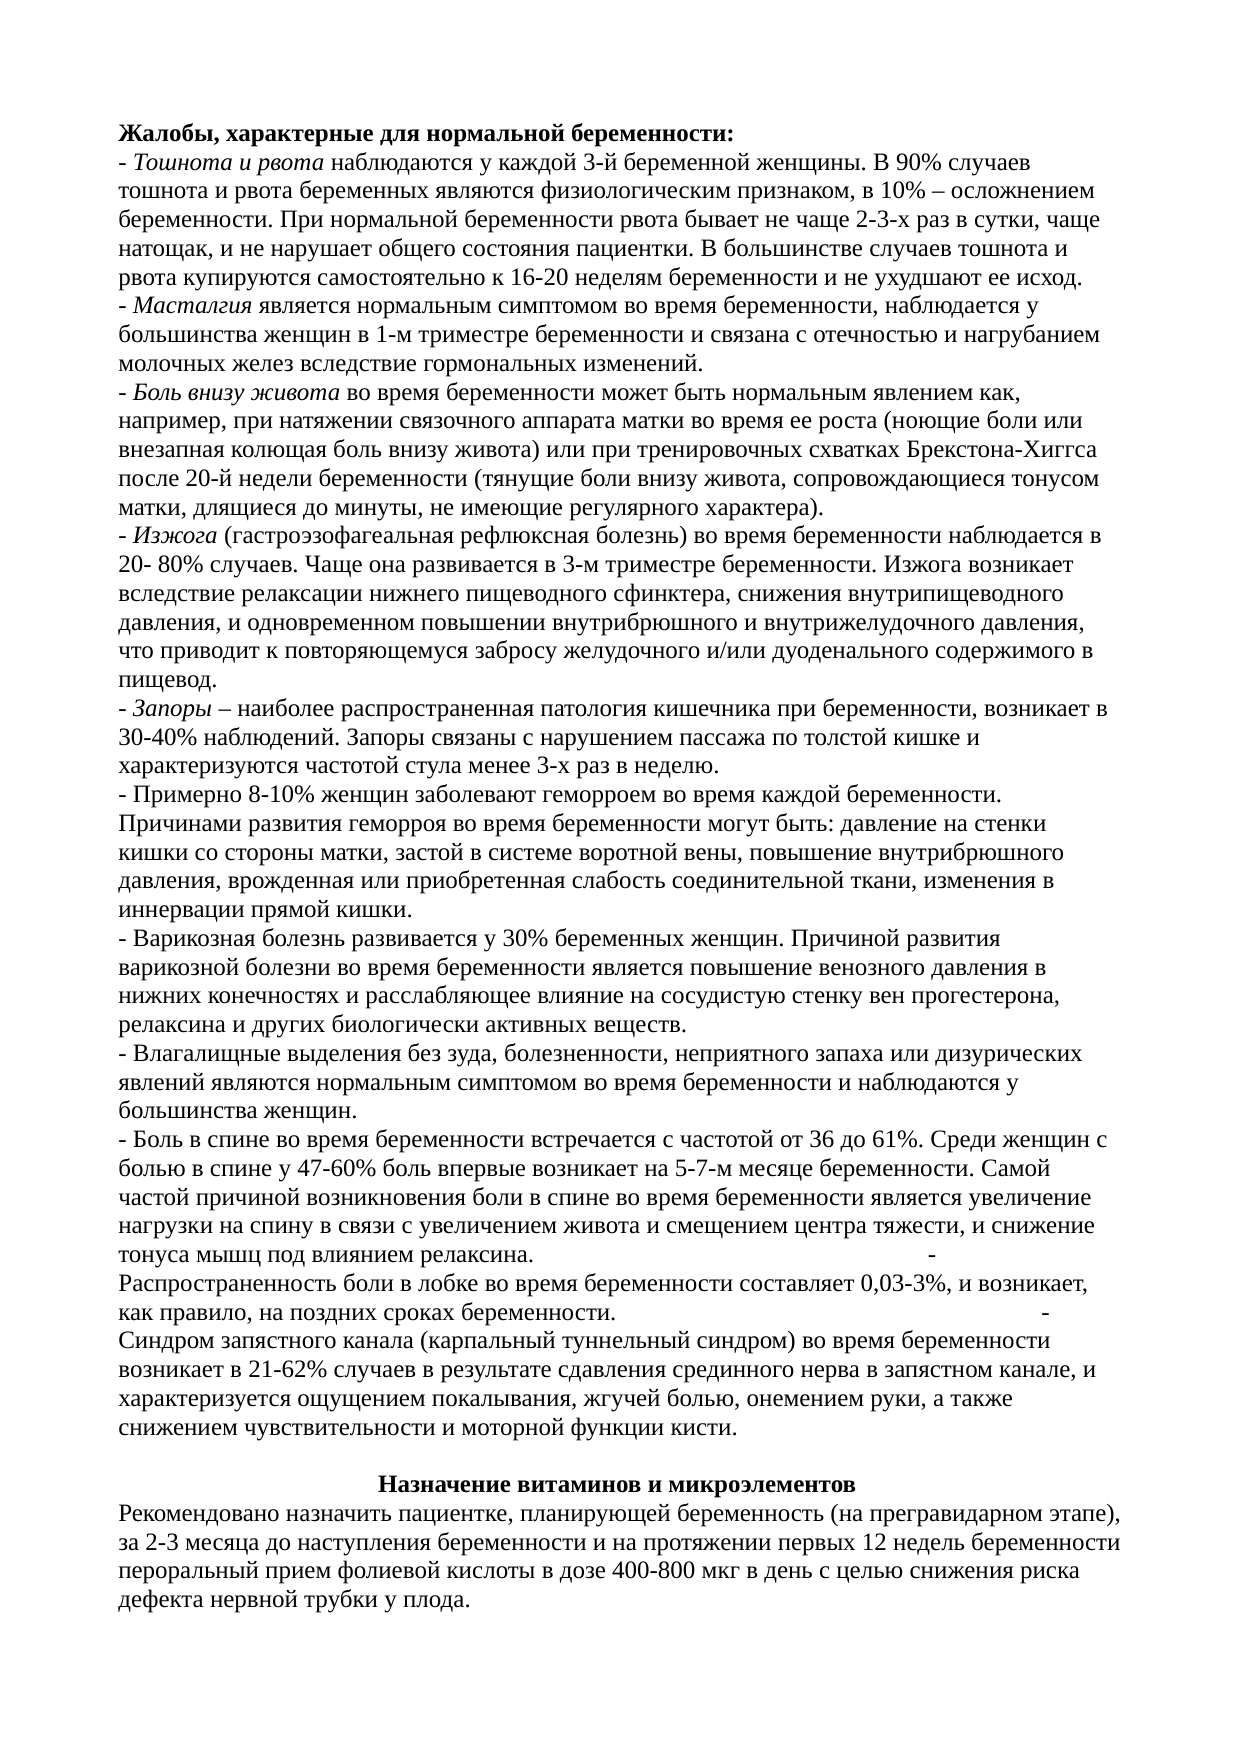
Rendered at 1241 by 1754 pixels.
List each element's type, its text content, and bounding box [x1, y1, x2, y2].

text - Варикозная болезнь развивается у 30% беременных женщин. Причиной развития варикозной болезни во время беременности является повышение венозного давления в нижних конечностях и расслабляющее влияние на сосудистую стенку вен прогестерона, релаксина и других биологически активных веществ. [118, 923, 1122, 1038]
text Рекомендовано назначить пациентке, планирующей беременность (на прегравидарном этапе), за 2-3 месяца до наступления беременности и на протяжении первых 12 недель беременности пероральный прием фолиевой кислоты в дозе 400-800 мкг в день с целью снижения риска дефекта нервной трубки у плода. [118, 1498, 1122, 1613]
text - Тошнота и рвота наблюдаются у каждой 3-й беременной женщины. В 90% случаев тошнота и рвота беременных являются физиологическим признаком, в 10% – осложнением беременности. При нормальной беременности рвота бывает не чаще 2-3-х раз в сутки, чаще натощак, и не нарушает общего состояния пациентки. В большинстве случаев тошнота и рвота купируются самостоятельно к 16-20 неделям беременности и не ухудшают ее исход. [118, 147, 1122, 291]
text - Боль внизу живота во время беременности может быть нормальным явлением как, например, при натяжении связочного аппарата матки во время ее роста (ноющие боли или внезапная колющая боль внизу живота) или при тренировочных схватках Брекстона-Хиггса после 20-й недели беременности (тянущие боли внизу живота, сопровождающиеся тонусом матки, длящиеся до минуты, не имеющие регулярного характера). [118, 377, 1122, 521]
text Назначение витаминов и микроэлементов [118, 1469, 1122, 1498]
text - Примерно 8-10% женщин заболевают геморроем во время каждой беременности. Причинами развития геморроя во время беременности могут быть: давление на стенки кишки со стороны матки, застой в системе воротной вены, повышение внутрибрюшного давления, врожденная или приобретенная слабость соединительной ткани, изменения в иннервации прямой кишки. [118, 779, 1122, 923]
text - Боль в спине во время беременности встречается с частотой от 36 до 61%. Среди женщин с болью в спине у 47-60% боль впервые возникает на 5-7-м месяце беременности. Самой частой причиной возникновения боли в спине во время беременности является увеличение нагрузки на спину в связи с увеличением живота и смещением центра тяжести, и снижение тонуса мышц под влиянием релаксина. -Распространенность боли в лобке во время беременности составляет 0,03-3%, и возникает, как правило, на поздних сроках беременности. -Синдром запястного канала (карпальный туннельный синдром) во время беременности возникает в 21-62% случаев в результате сдавления срединного нерва в запястном канале, и характеризуется ощущением покалывания, жгучей болью, онемением руки, а также снижением чувствительности и моторной функции кисти. [118, 1124, 1122, 1441]
text - Запоры – наиболее распространенная патология кишечника при беременности, возникает в 30-40% наблюдений. Запоры связаны с нарушением пассажа по толстой кишке и характеризуются частотой стула менее 3-х раз в неделю. [118, 693, 1122, 779]
text - Масталгия является нормальным симптомом во время беременности, наблюдается у большинства женщин в 1-м триместре беременности и связана с отечностью и нагрубанием молочных желез вследствие гормональных изменений. [118, 291, 1122, 377]
text Жалобы, характерные для нормальной беременности: [118, 118, 1122, 147]
text - Изжога (гастроэзофагеальная рефлюксная болезнь) во время беременности наблюдается в 20- 80% случаев. Чаще она развивается в 3-м триместре беременности. Изжога возникает вследствие релаксации нижнего пищеводного сфинктера, снижения внутрипищеводного давления, и одновременном повышении внутрибрюшного и внутрижелудочного давления, что приводит к повторяющемуся забросу желудочного и/или дуоденального содержимого в пищевод. [118, 521, 1122, 693]
text - Влагалищные выделения без зуда, болезненности, неприятного запаха или дизурических явлений являются нормальным симптомом во время беременности и наблюдаются у большинства женщин. [118, 1038, 1122, 1124]
